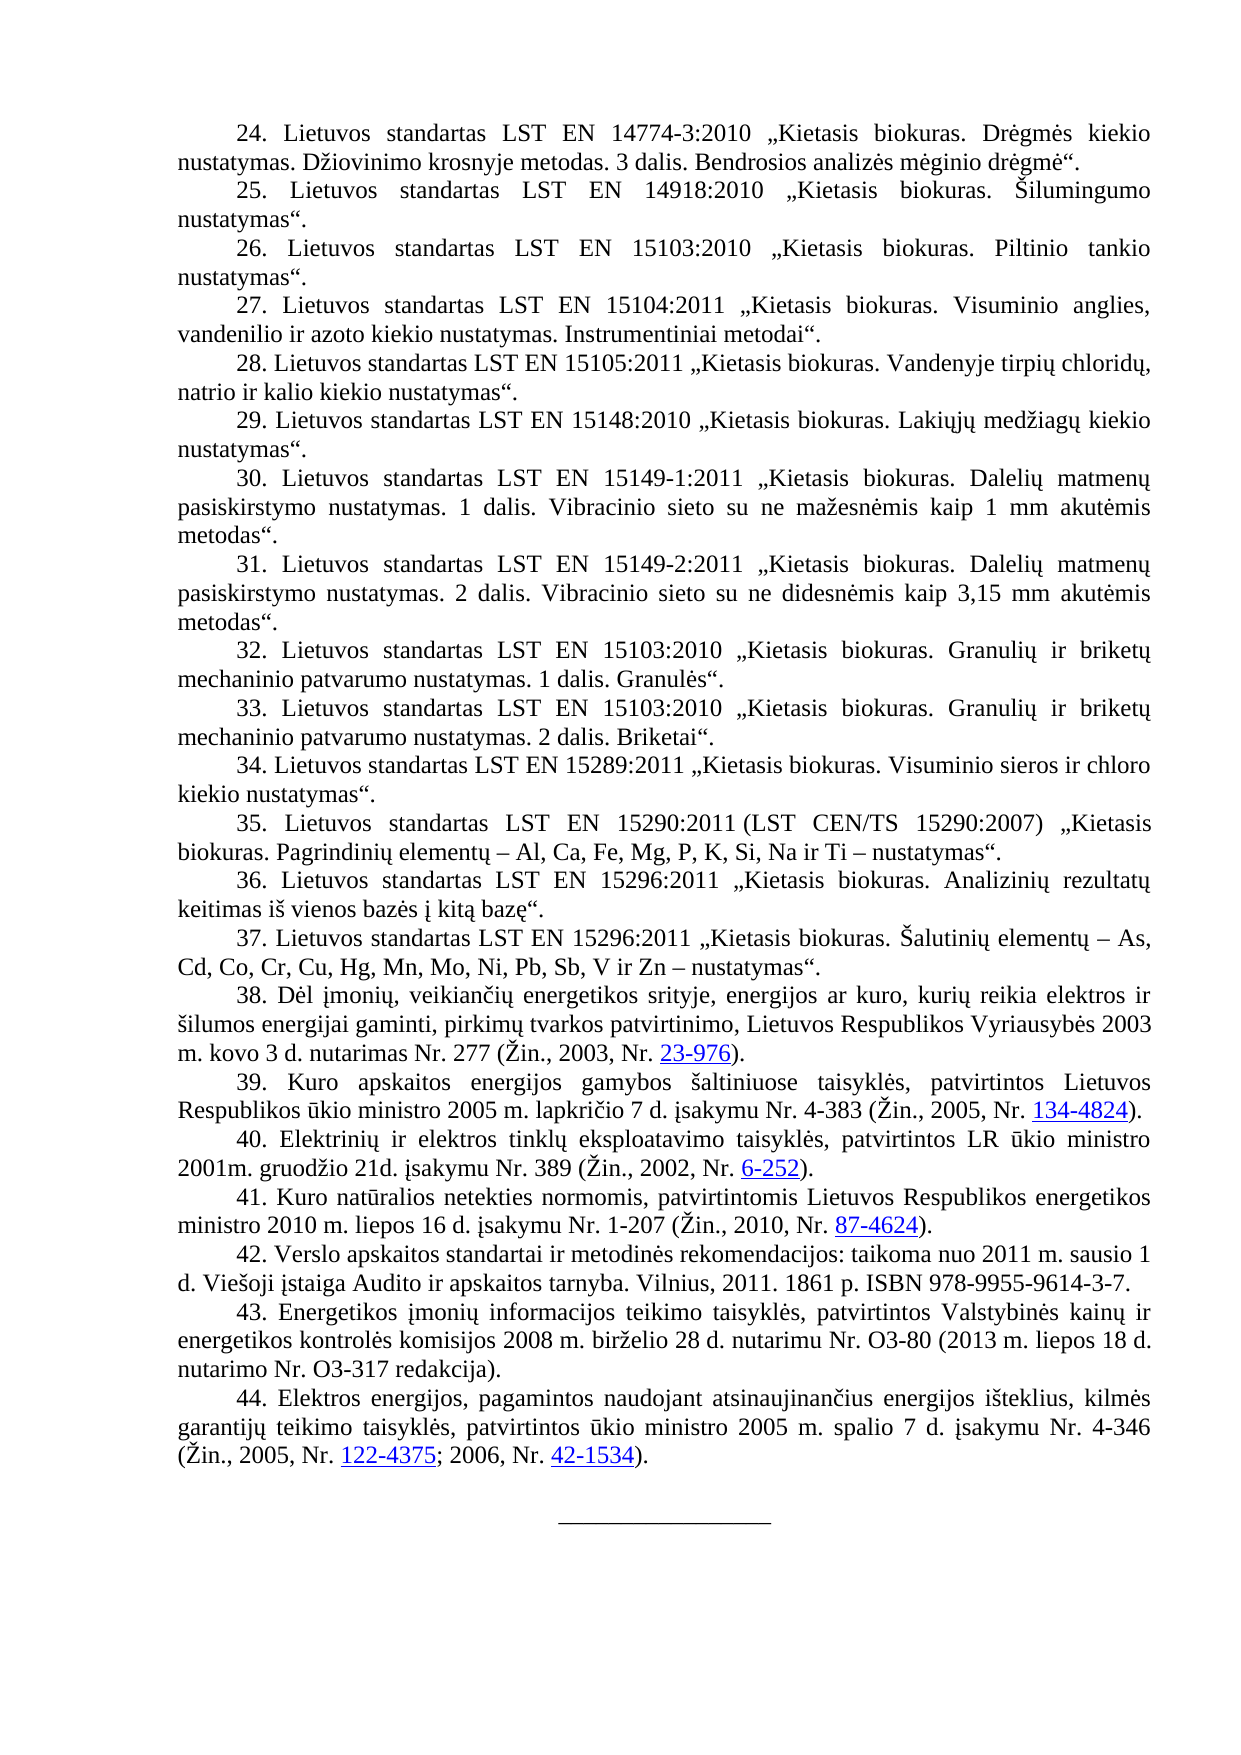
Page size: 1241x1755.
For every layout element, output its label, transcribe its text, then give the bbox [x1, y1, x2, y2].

text 34. Lietuvos standartas LST EN 15289:2011 „Kietasis biokuras. Visuminio sieros ir chloro kiekio nustatymas“. [177, 751, 1152, 808]
text 27. Lietuvos standartas LST EN 15104:2011 „Kietasis biokuras. Visuminio anglies, vandenilio ir azoto kiekio nustatymas. Instrumentiniai metodai“. [177, 291, 1152, 348]
text 37. Lietuvos standartas LST EN 15296:2011 „Kietasis biokuras. Šalutinių elementų – As, Cd, Co, Cr, Cu, Hg, Mn, Mo, Ni, Pb, Sb, V ir Zn – nustatymas“. [177, 923, 1152, 981]
text 32. Lietuvos standartas LST EN 15103:2010 „Kietasis biokuras. Granulių ir briketų mechaninio patvarumo nustatymas. 1 dalis. Granulės“. [177, 636, 1152, 693]
text 39. Kuro apskaitos energijos gamybos šaltiniuose taisyklės, patvirtintos Lietuvos Respublikos ūkio ministro 2005 m. lapkričio 7 d. įsakymu Nr. 4-383 (Žin., 2005, Nr. 134-4824). [177, 1067, 1152, 1124]
text 38. Dėl įmonių, veikiančių energetikos srityje, energijos ar kuro, kurių reikia elektros ir šilumos energijai gaminti, pirkimų tvarkos patvirtinimo, Lietuvos Respublikos Vyriausybės 2003 m. kovo 3 d. nutarimas Nr. 277 (Žin., 2003, Nr. 23-976). [177, 981, 1152, 1067]
text 35. Lietuvos standartas LST EN 15290:2011 (LST CEN/TS 15290:2007) „Kietasis biokuras. Pagrindinių elementų – Al, Ca, Fe, Mg, P, K, Si, Na ir Ti – nustatymas“. [177, 808, 1152, 866]
text 40. Elektrinių ir elektros tinklų eksploatavimo taisyklės, patvirtintos LR ūkio ministro 2001m. gruodžio 21d. įsakymu Nr. 389 (Žin., 2002, Nr. 6-252). [177, 1124, 1152, 1182]
text 44. Elektros energijos, pagamintos naudojant atsinaujinančius energijos išteklius, kilmės garantijų teikimo taisyklės, patvirtintos ūkio ministro 2005 m. spalio 7 d. įsakymu Nr. 4-346 (Žin., 2005, Nr. 122-4375; 2006, Nr. 42-1534). [177, 1383, 1152, 1469]
text 33. Lietuvos standartas LST EN 15103:2010 „Kietasis biokuras. Granulių ir briketų mechaninio patvarumo nustatymas. 2 dalis. Briketai“. [177, 693, 1152, 751]
text 43. Energetikos įmonių informacijos teikimo taisyklės, patvirtintos Valstybinės kainų ir energetikos kontrolės komisijos 2008 m. birželio 28 d. nutarimu Nr. O3-80 (2013 m. liepos 18 d. nutarimo Nr. O3-317 redakcija). [177, 1297, 1152, 1383]
text 36. Lietuvos standartas LST EN 15296:2011 „Kietasis biokuras. Analizinių rezultatų keitimas iš vienos bazės į kitą bazę“. [177, 866, 1152, 923]
text 30. Lietuvos standartas LST EN 15149-1:2011 „Kietasis biokuras. Dalelių matmenų pasiskirstymo nustatymas. 1 dalis. Vibracinio sieto su ne mažesnėmis kaip 1 mm akutėmis metodas“. [177, 463, 1152, 549]
text 28. Lietuvos standartas LST EN 15105:2011 „Kietasis biokuras. Vandenyje tirpių chloridų, natrio ir kalio kiekio nustatymas“. [177, 348, 1152, 406]
text 25. Lietuvos standartas LST EN 14918:2010 „Kietasis biokuras. Šilumingumo nustatymas“. [177, 176, 1152, 233]
text 41. Kuro natūralios netekties normomis, patvirtintomis Lietuvos Respublikos energetikos ministro 2010 m. liepos 16 d. įsakymu Nr. 1-207 (Žin., 2010, Nr. 87-4624). [177, 1182, 1152, 1239]
text 24. Lietuvos standartas LST EN 14774-3:2010 „Kietasis biokuras. Drėgmės kiekio nustatymas. Džiovinimo krosnyje metodas. 3 dalis. Bendrosios analizės mėginio drėgmė“. [177, 118, 1152, 176]
text 26. Lietuvos standartas LST EN 15103:2010 „Kietasis biokuras. Piltinio tankio nustatymas“. [177, 233, 1152, 291]
text 31. Lietuvos standartas LST EN 15149-2:2011 „Kietasis biokuras. Dalelių matmenų pasiskirstymo nustatymas. 2 dalis. Vibracinio sieto su ne didesnėmis kaip 3,15 mm akutėmis metodas“. [177, 549, 1152, 636]
text 42. Verslo apskaitos standartai ir metodinės rekomendacijos: taikoma nuo 2011 m. sausio 1 d. Viešoji įstaiga Audito ir apskaitos tarnyba. Vilnius, 2011. 1861 p. ISBN 978-9955-9614-3-7. [177, 1239, 1152, 1297]
text _________________ [177, 1498, 1152, 1527]
text 29. Lietuvos standartas LST EN 15148:2010 „Kietasis biokuras. Lakiųjų medžiagų kiekio nustatymas“. [177, 406, 1152, 463]
